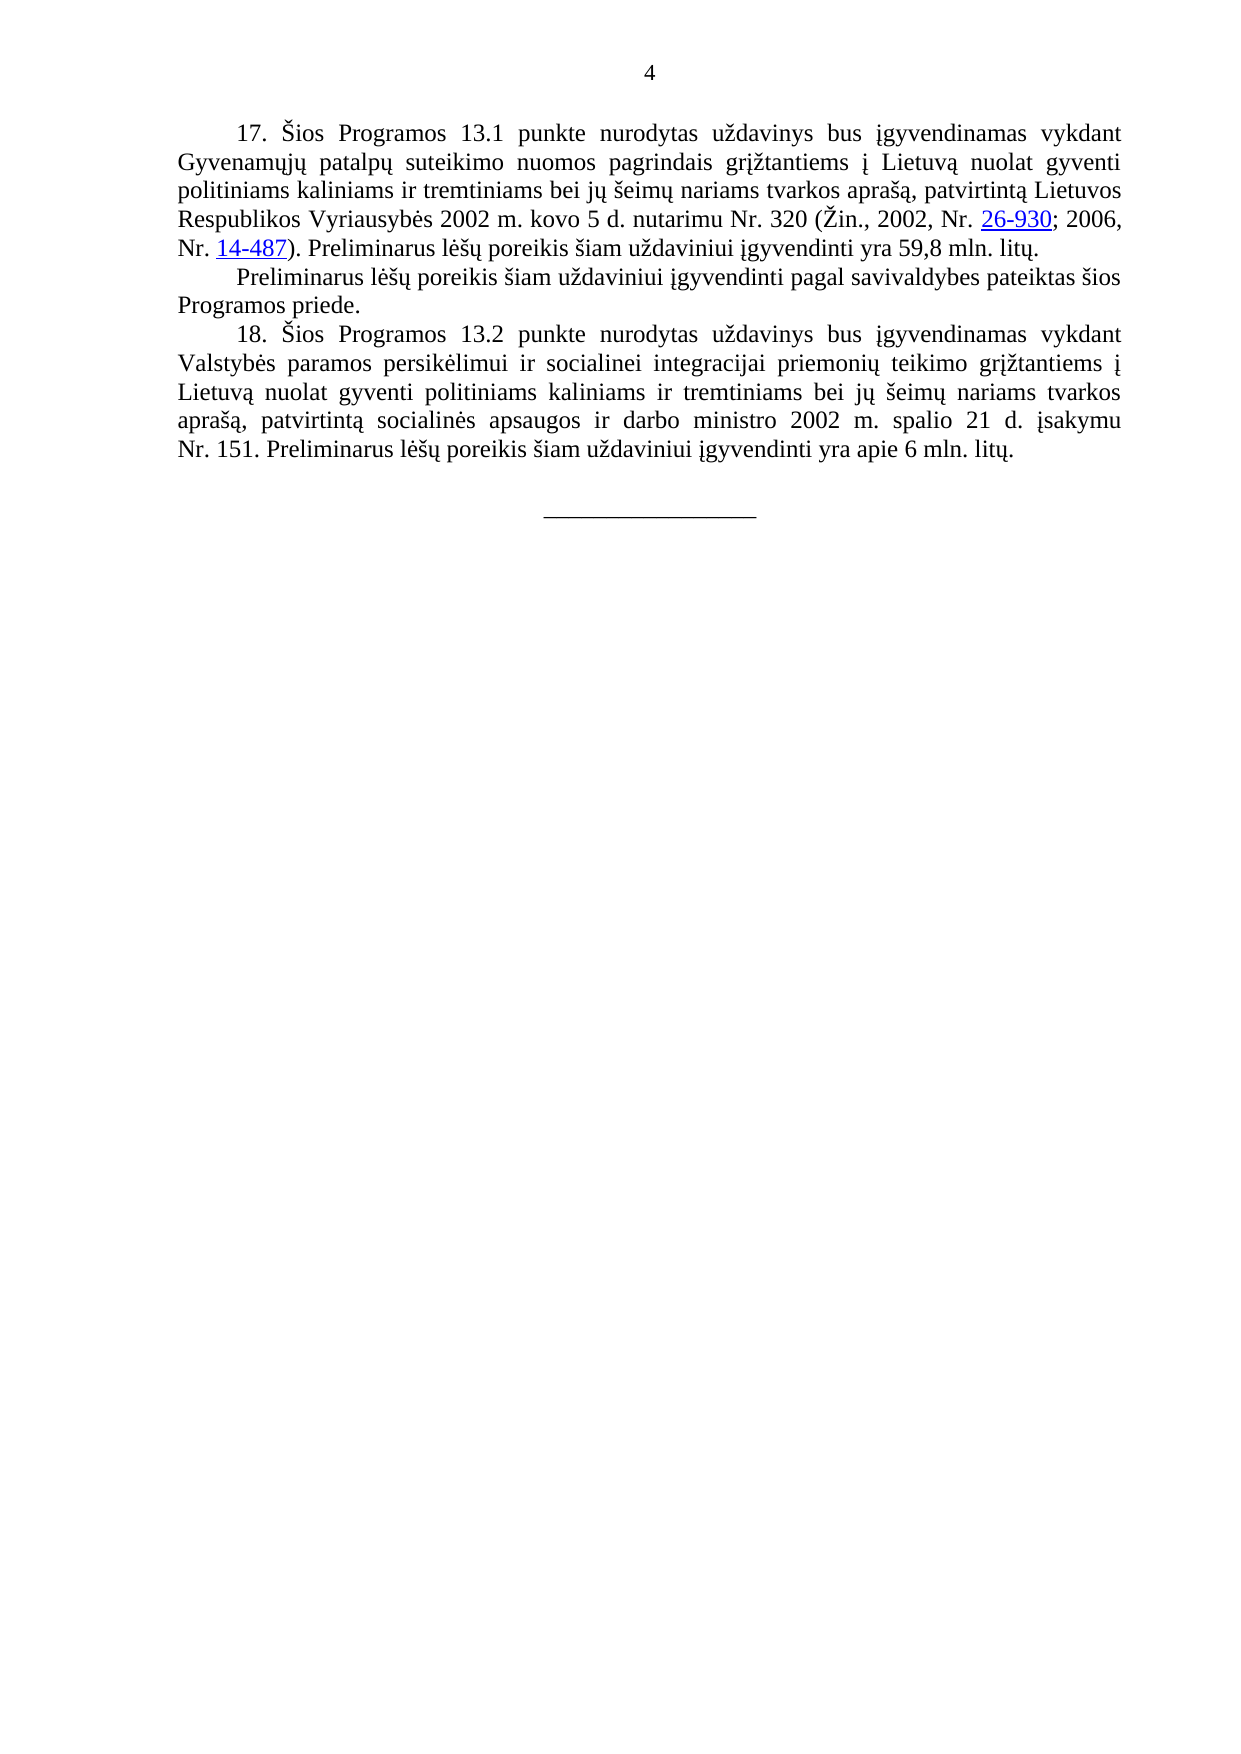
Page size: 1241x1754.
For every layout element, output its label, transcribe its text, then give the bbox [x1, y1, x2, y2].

text 18. Šios Programos 13.2 punkte nurodytas uždavinys bus įgyvendinamas vykdant Valstybės paramos persikėlimui ir socialinei integracijai priemonių teikimo grįžtantiems į Lietuvą nuolat gyventi politiniams kaliniams ir tremtiniams bei jų šeimų nariams tvarkos aprašą, patvirtintą socialinės apsaugos ir darbo ministro 2002 m. spalio 21 d. įsakymu Nr. 151. Preliminarus lėšų poreikis šiam uždaviniui įgyvendinti yra apie 6 mln. litų. [177, 319, 1122, 463]
text Preliminarus lėšų poreikis šiam uždaviniui įgyvendinti pagal savivaldybes pateiktas šios Programos priede. [177, 262, 1122, 319]
text 17. Šios Programos 13.1 punkte nurodytas uždavinys bus įgyvendinamas vykdant Gyvenamųjų patalpų suteikimo nuomos pagrindais grįžtantiems į Lietuvą nuolat gyventi politiniams kaliniams ir tremtiniams bei jų šeimų nariams tvarkos aprašą, patvirtintą Lietuvos Respublikos Vyriausybės 2002 m. kovo 5 d. nutarimu Nr. 320 (Žin., 2002, Nr. 26-930; 2006, Nr. 14-487). Preliminarus lėšų poreikis šiam uždaviniui įgyvendinti yra 59,8 mln. litų. [177, 118, 1122, 262]
text _________________ [177, 492, 1122, 521]
